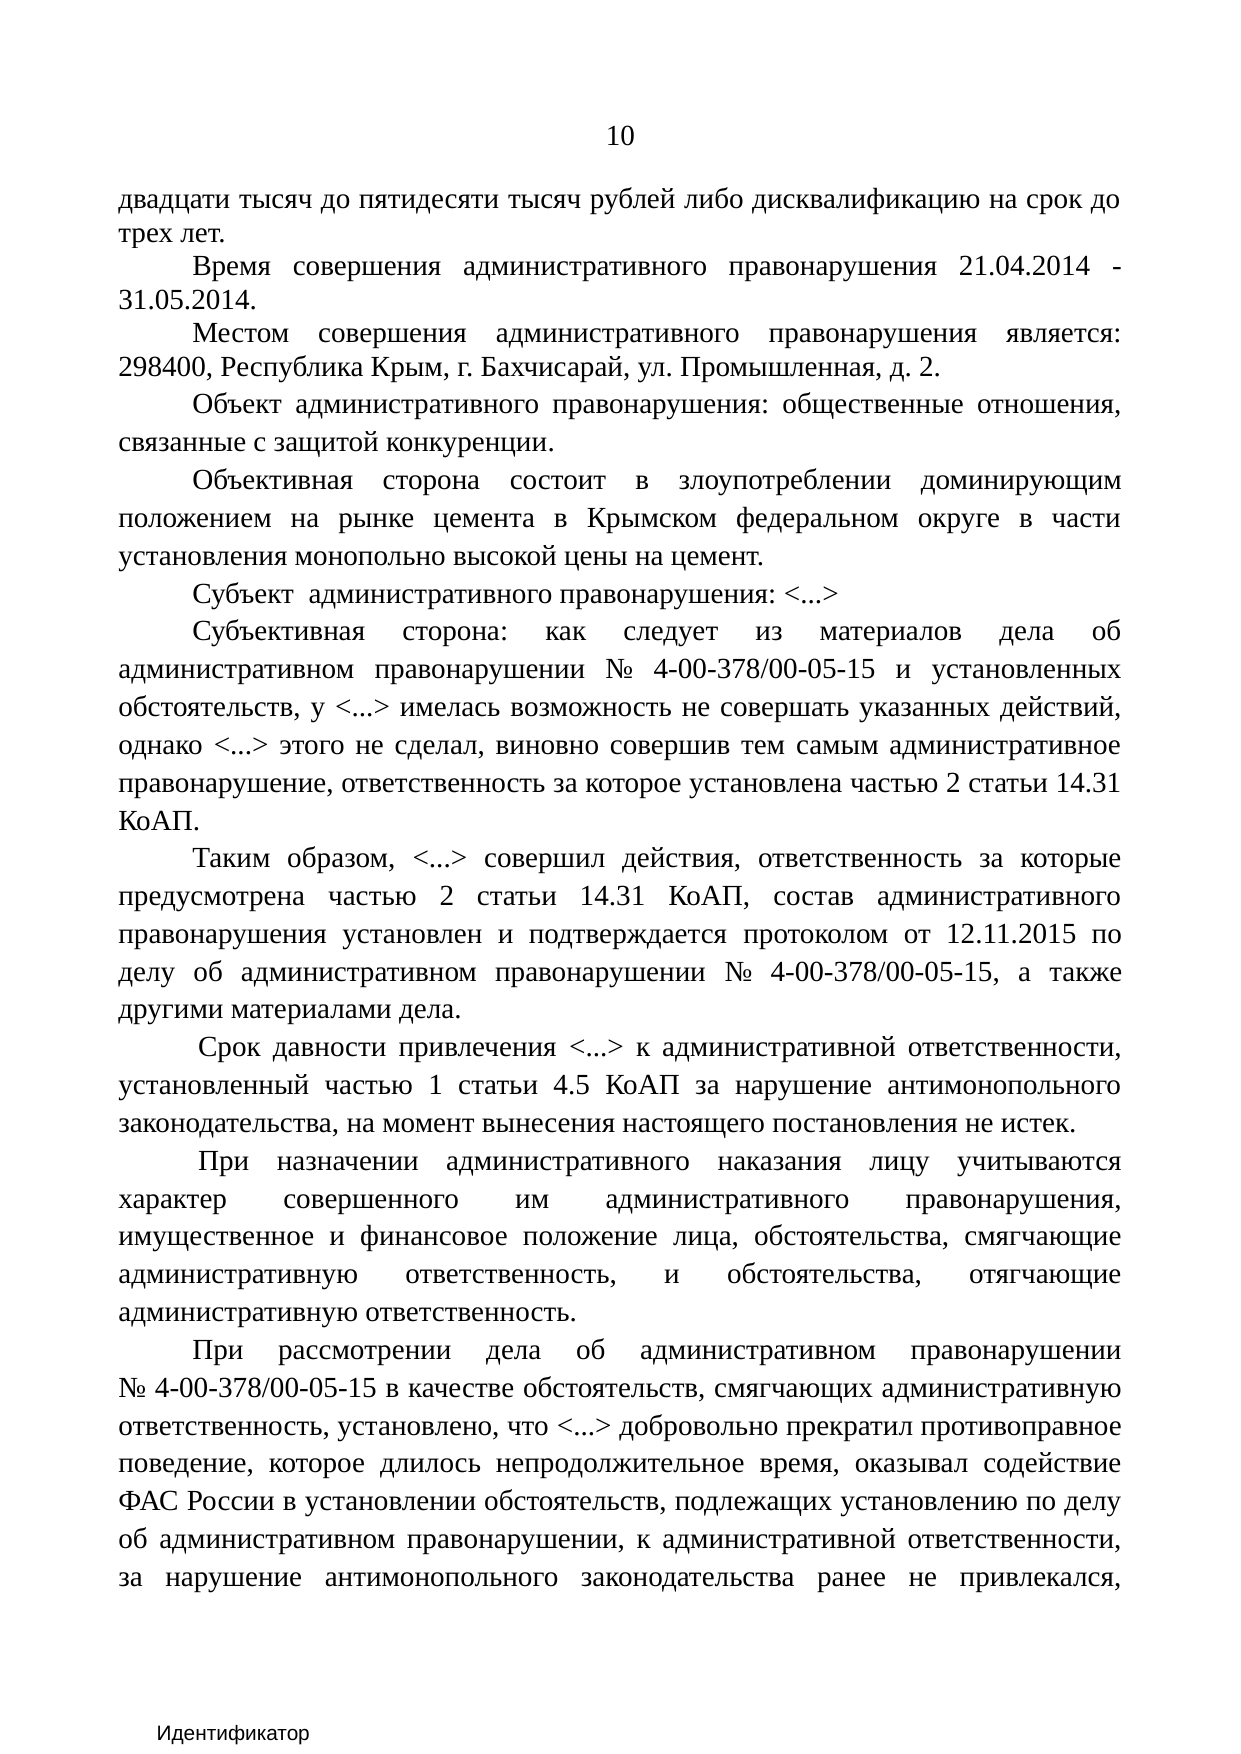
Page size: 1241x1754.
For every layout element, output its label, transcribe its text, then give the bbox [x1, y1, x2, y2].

text Объективная сторона состоит в злоупотреблении доминирующим положением на рынке цемента в Крымском федеральном округе в части установления монопольно высокой цены на цемент. [118, 458, 1122, 571]
text При рассмотрении дела об административном правонарушении № 4-00-378/00-05-15 в качестве обстоятельств, смягчающих административную ответственность, установлено, что <...> добровольно прекратил противоправное поведение, которое длилось непродолжительное время, оказывал содействие ФАС России в установлении обстоятельств, подлежащих установлению по делу об административном правонарушении, к административной ответственности, за нарушение антимонопольного законодательства ранее не привлекался, [118, 1328, 1122, 1592]
text Время совершения административного правонарушения 21.04.2014 - 31.05.2014. [118, 248, 1122, 315]
text Субъект административного правонарушения: <...> [118, 571, 1122, 609]
text Местом совершения административного правонарушения является: 298400, Республика Крым, г. Бахчисарай, ул. Промышленная, д. 2. [118, 315, 1122, 382]
text Срок давности привлечения <...> к административной ответственности, установленный частью 1 статьи 4.5 КоАП за нарушение антимонопольного законодательства, на момент вынесения настоящего постановления не истек. [118, 1025, 1122, 1139]
text Таким образом, <...> совершил действия, ответственность за которые предусмотрена частью 2 статьи 14.31 КоАП, состав административного правонарушения установлен и подтверждается протоколом от 12.11.2015 по делу об административном правонарушении № 4-00-378/00-05-15, а также другими материалами дела. [118, 836, 1122, 1025]
text двадцати тысяч до пятидесяти тысяч рублей либо дисквалификацию на срок до трех лет. [118, 181, 1122, 248]
text Субъективная сторона: как следует из материалов дела об административном правонарушении № 4-00-378/00-05-15 и установленных обстоятельств, у <...> имелась возможность не совершать указанных действий, однако <...> этого не сделал, виновно совершив тем самым административное правонарушение, ответственность за которое установлена частью 2 статьи 14.31 КоАП. [118, 609, 1122, 836]
text Объект административного правонарушения: общественные отношения, связанные с защитой конкуренции. [118, 382, 1122, 458]
text При назначении административного наказания лицу учитываются характер совершенного им административного правонарушения, имущественное и финансовое положение лица, обстоятельства, смягчающие административную ответственность, и обстоятельства, отягчающие административную ответственность. [118, 1139, 1122, 1328]
